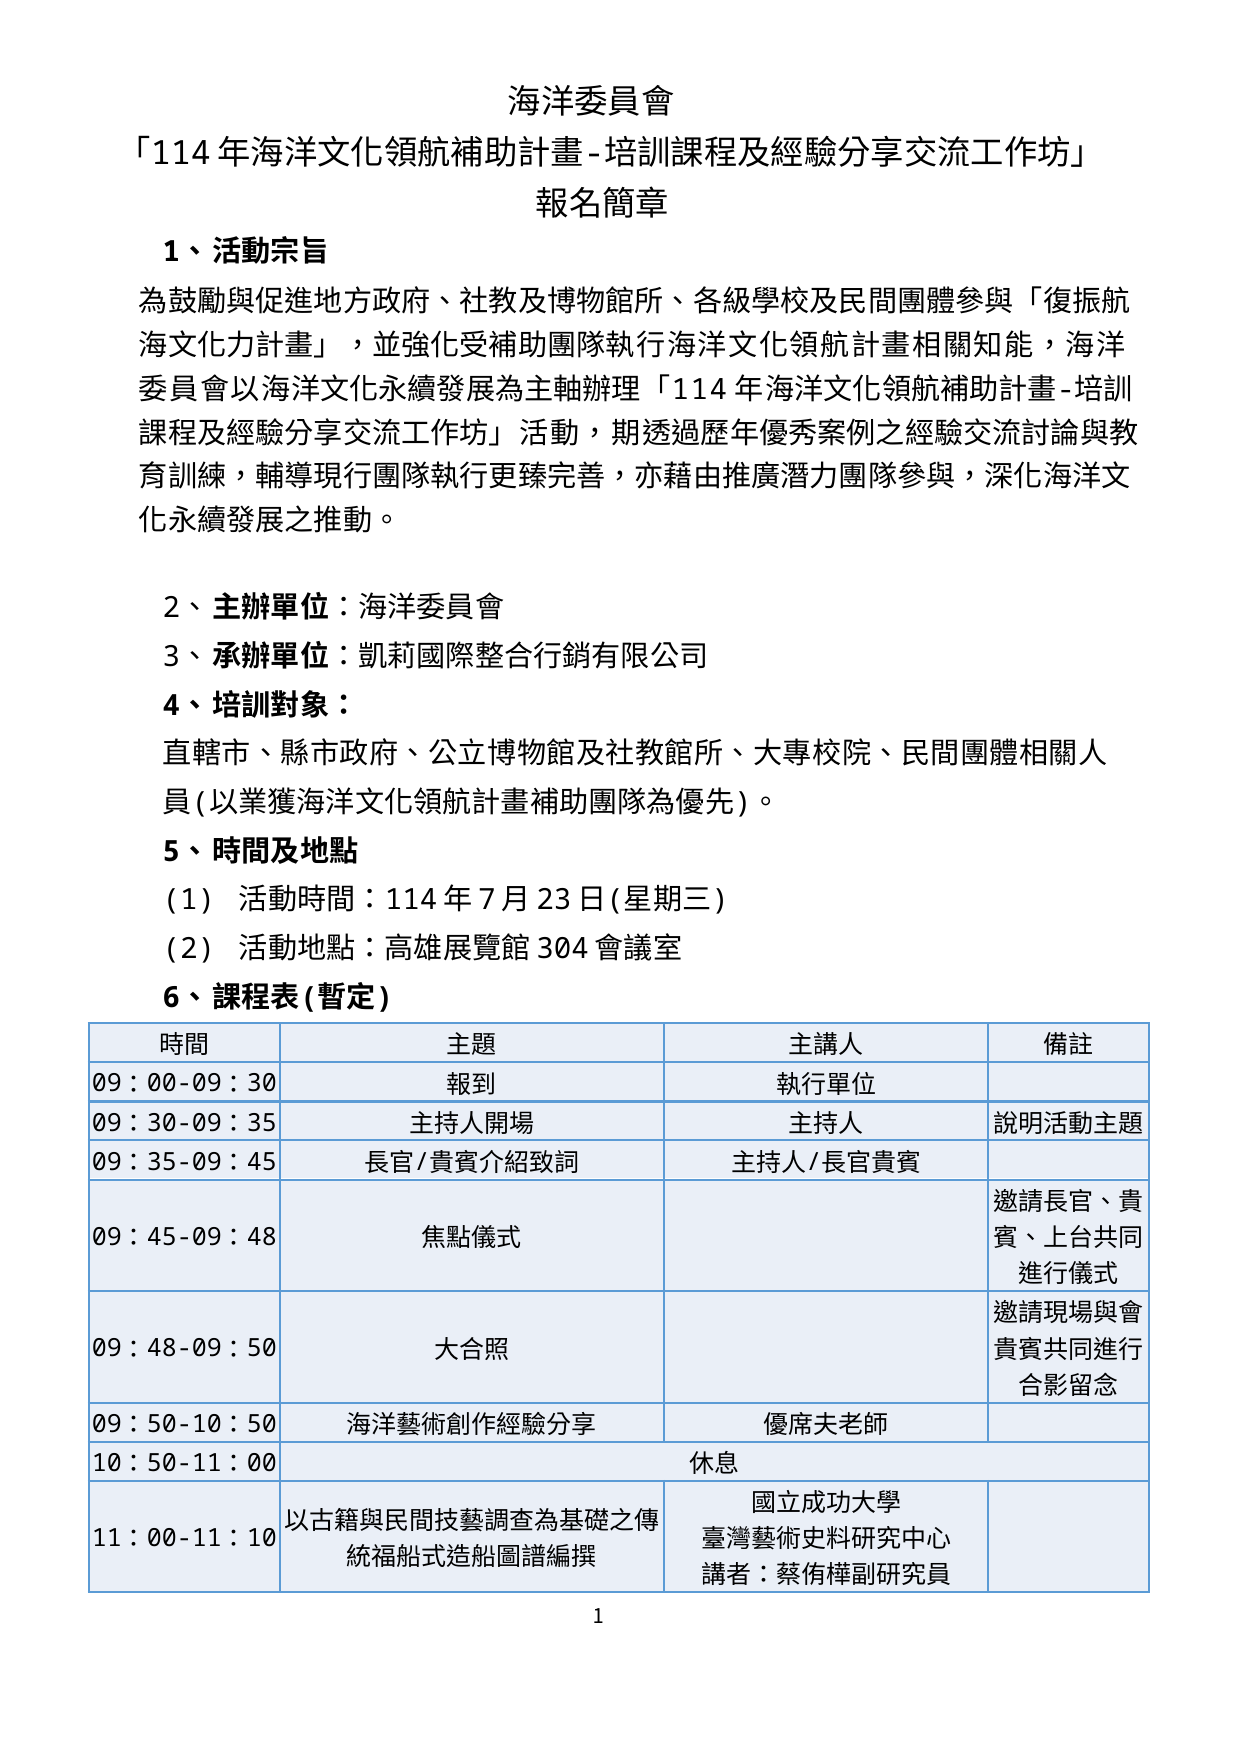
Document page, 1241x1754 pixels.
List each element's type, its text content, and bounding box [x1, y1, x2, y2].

table_cell 主持人 [665, 1103, 987, 1139]
table_cell [989, 1482, 1148, 1591]
text 直轄市、縣市政府、公立博物館及社教館所、大專校院、民間團體相關人員(以業獲海洋文化領航計畫補助團隊為優先)。 [162, 730, 1110, 821]
table_cell [989, 1404, 1148, 1441]
list 課程表(暫定) [162, 973, 1110, 1016]
table_cell 執行單位 [665, 1063, 987, 1100]
table_cell 休息 [281, 1443, 1148, 1480]
table_cell 長官/貴賓介紹致詞 [281, 1141, 663, 1178]
list 承辦單位：凱莉國際整合行銷有限公司 [162, 632, 1110, 675]
table_cell [665, 1292, 987, 1402]
table_header 備註 [989, 1024, 1148, 1061]
list 活動地點：高雄展覽館304會議室 [89, 925, 1110, 967]
table_cell 09：50-10：50 [90, 1404, 279, 1441]
table_cell 國立成功大學 臺灣藝術史料研究中心 講者：蔡侑樺副研究員 [665, 1482, 987, 1591]
table_cell 邀請長官、貴賓、上台共同進行儀式 [989, 1181, 1148, 1290]
table_cell 大合照 [281, 1292, 663, 1402]
table_cell 主持人開場 [281, 1103, 663, 1139]
table_cell 說明活動主題 [989, 1103, 1148, 1139]
table_cell 以古籍與民間技藝調查為基礎之傳統福船式造船圖譜編撰 [281, 1482, 663, 1591]
table_cell 優席夫老師 [665, 1404, 987, 1441]
table_cell 09：00-09：30 [90, 1063, 279, 1100]
table_cell 09：35-09：45 [90, 1141, 279, 1178]
table_header 時間 [90, 1024, 279, 1061]
table_cell 主持人/長官貴賓 [665, 1141, 987, 1178]
table_cell 11：00-11：10 [90, 1482, 279, 1591]
table_header 主題 [281, 1024, 663, 1061]
table_cell [989, 1063, 1148, 1100]
table_cell [989, 1141, 1148, 1178]
list 主辦單位：海洋委員會 [162, 584, 1110, 626]
table_cell 報到 [281, 1063, 663, 1100]
table_cell 海洋藝術創作經驗分享 [281, 1404, 663, 1441]
text 報名簡章 [90, 177, 1132, 225]
table_cell 焦點儀式 [281, 1181, 663, 1290]
list 培訓對象： [162, 681, 1110, 723]
text 為鼓勵與促進地方政府、社教及博物館所、各級學校及民間團體參與「復振航海文化力計畫」，並強化受補助團隊執行海洋文化領航計畫相關知能，海洋委員會以海洋文化永續發展為主軸辦理「114年海洋文化領航補助計畫-培訓課程及經驗分享交流工作坊」活動，期透過歷年優秀案例之經驗交流討論與教育訓練，輔導現行團隊執行更臻完善，亦藉由推廣潛力團隊參與，深化海洋文化永續發展之推動。 [139, 277, 1152, 539]
table_cell 10：50-11：00 [90, 1443, 279, 1480]
table_cell 09：45-09：48 [90, 1181, 279, 1290]
text 海洋委員會 [90, 75, 1108, 123]
table_cell [665, 1181, 987, 1290]
table_cell 09：48-09：50 [90, 1292, 279, 1402]
table_cell 09：30-09：35 [90, 1103, 279, 1139]
list 活動時間：114年7月23日(星期三) [89, 876, 1110, 918]
list 活動宗旨 [162, 228, 1110, 270]
table_header 主講人 [665, 1024, 987, 1061]
table_cell 邀請現場與會貴賓共同進行合影留念 [989, 1292, 1148, 1402]
text 「114年海洋文化領航補助計畫-培訓課程及經驗分享交流工作坊」 [90, 126, 1132, 174]
list 時間及地點 [162, 827, 1110, 869]
